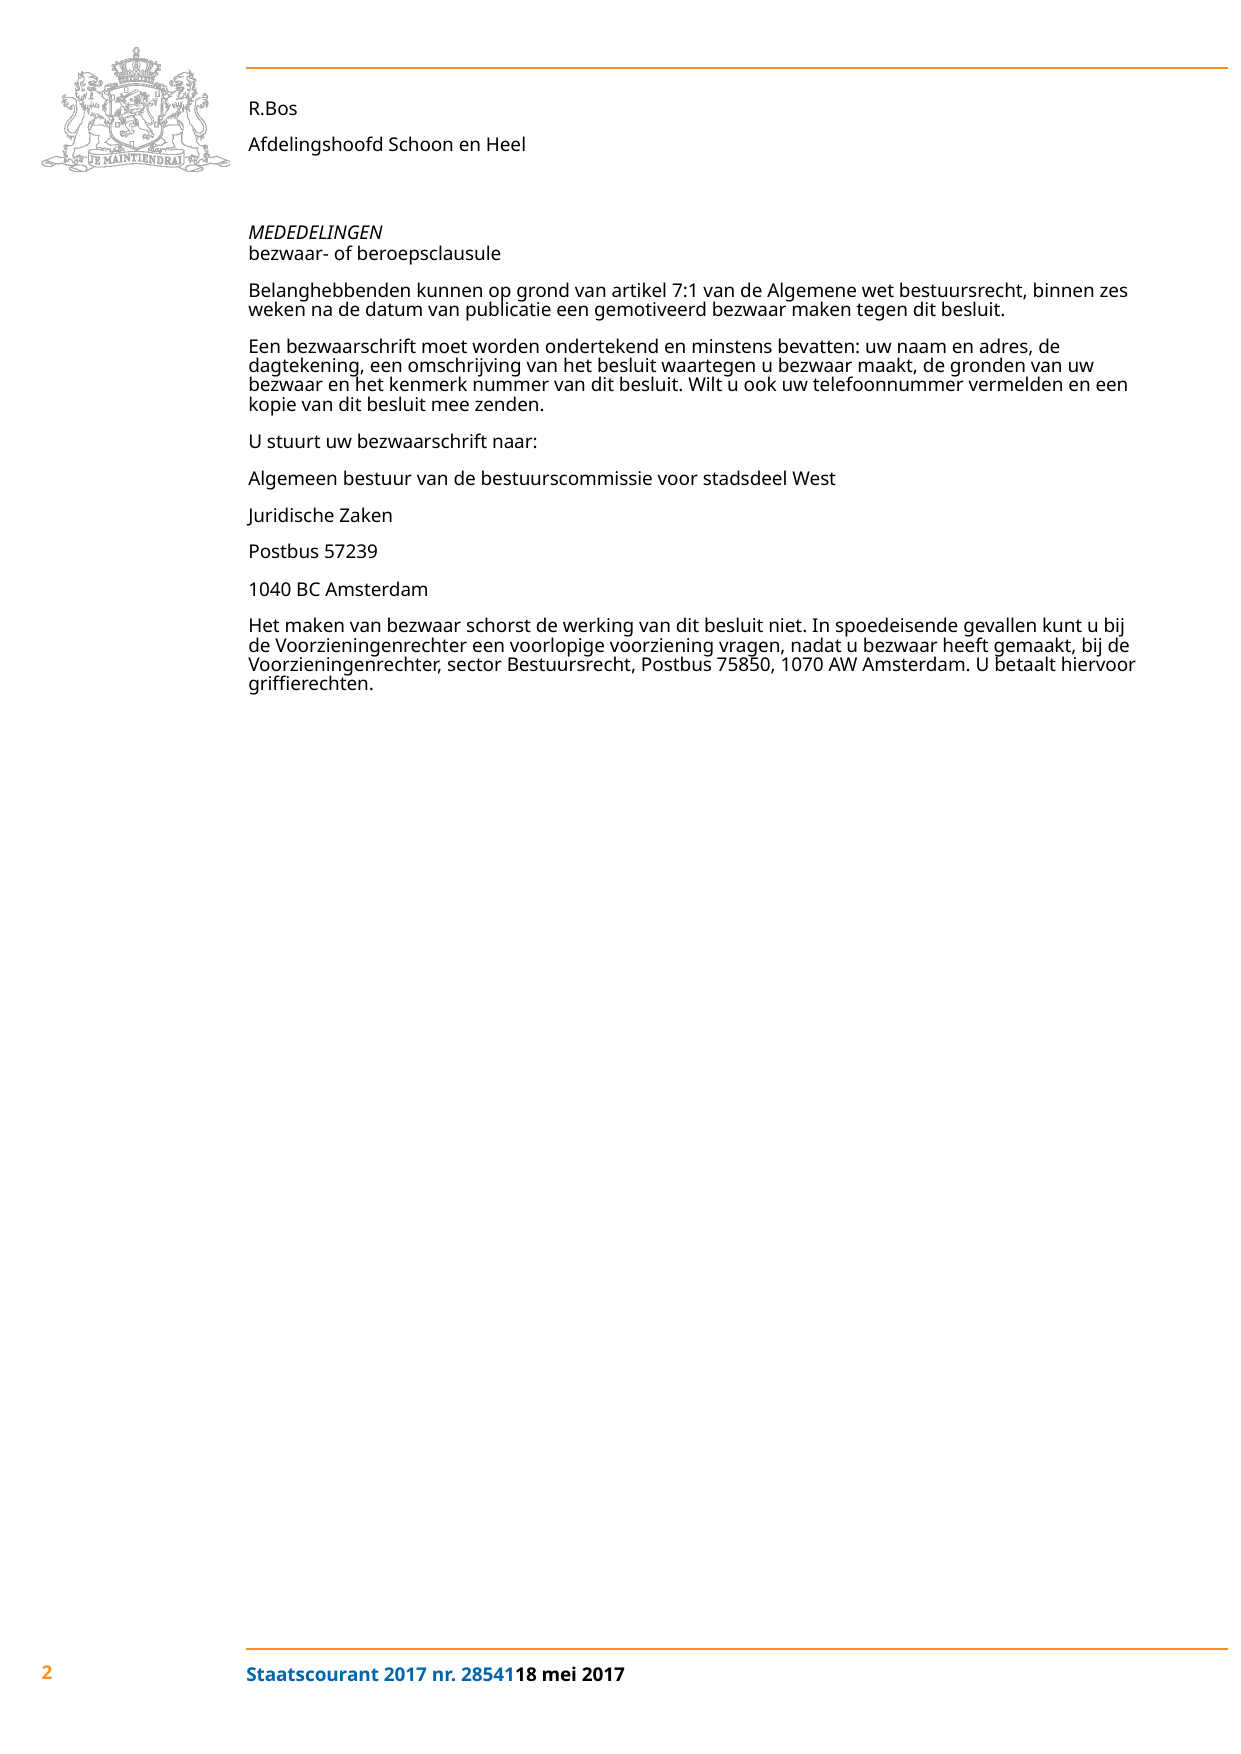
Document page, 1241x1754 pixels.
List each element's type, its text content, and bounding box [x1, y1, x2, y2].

text Algemeen bestuur van de bestuurscommissie voor stadsdeel West [248, 469, 1152, 489]
text R.Bos [248, 95, 1152, 121]
text Juridische Zaken [248, 507, 1152, 526]
text 1040 BC Amsterdam [248, 581, 1152, 600]
text MEDEDELINGEN [248, 219, 1152, 244]
text Postbus 57239 [248, 543, 1152, 563]
text U stuurt uw bezwaarschrift naar: [248, 433, 1152, 452]
text bezwaar- of beroepsclausule [248, 244, 1152, 264]
text Afdelingshoofd Schoon en Heel [248, 131, 1152, 157]
text Het maken van bezwaar schorst de werking van dit besluit niet. In spoedeisende gevallen kunt u bij de Voorzieningenrechter een voorlopige voorziening vragen, nadat u bezwaar heeft gemaakt, bij de Voorzieningenrechter, sector Bestuursrecht, Postbus 75850, 1070 AW Amsterdam. U betaalt hiervoor griffierechten. [248, 617, 1152, 694]
picture [41, 47, 231, 172]
text Een bezwaarschrift moet worden ondertekend en minstens bevatten: uw naam en adres, de dagtekening, een omschrijving van het besluit waartegen u bezwaar maakt, de gronden van uw bezwaar en het kenmerk nummer van dit besluit. Wilt u ook uw telefoonnummer vermelden en een kopie van dit besluit mee zenden. [248, 338, 1152, 415]
text Belanghebbenden kunnen op grond van artikel 7:1 van de Algemene wet bestuursrecht, binnen zes weken na de datum van publicatie een gemotiveerd bezwaar maken tegen dit besluit. [248, 282, 1152, 320]
